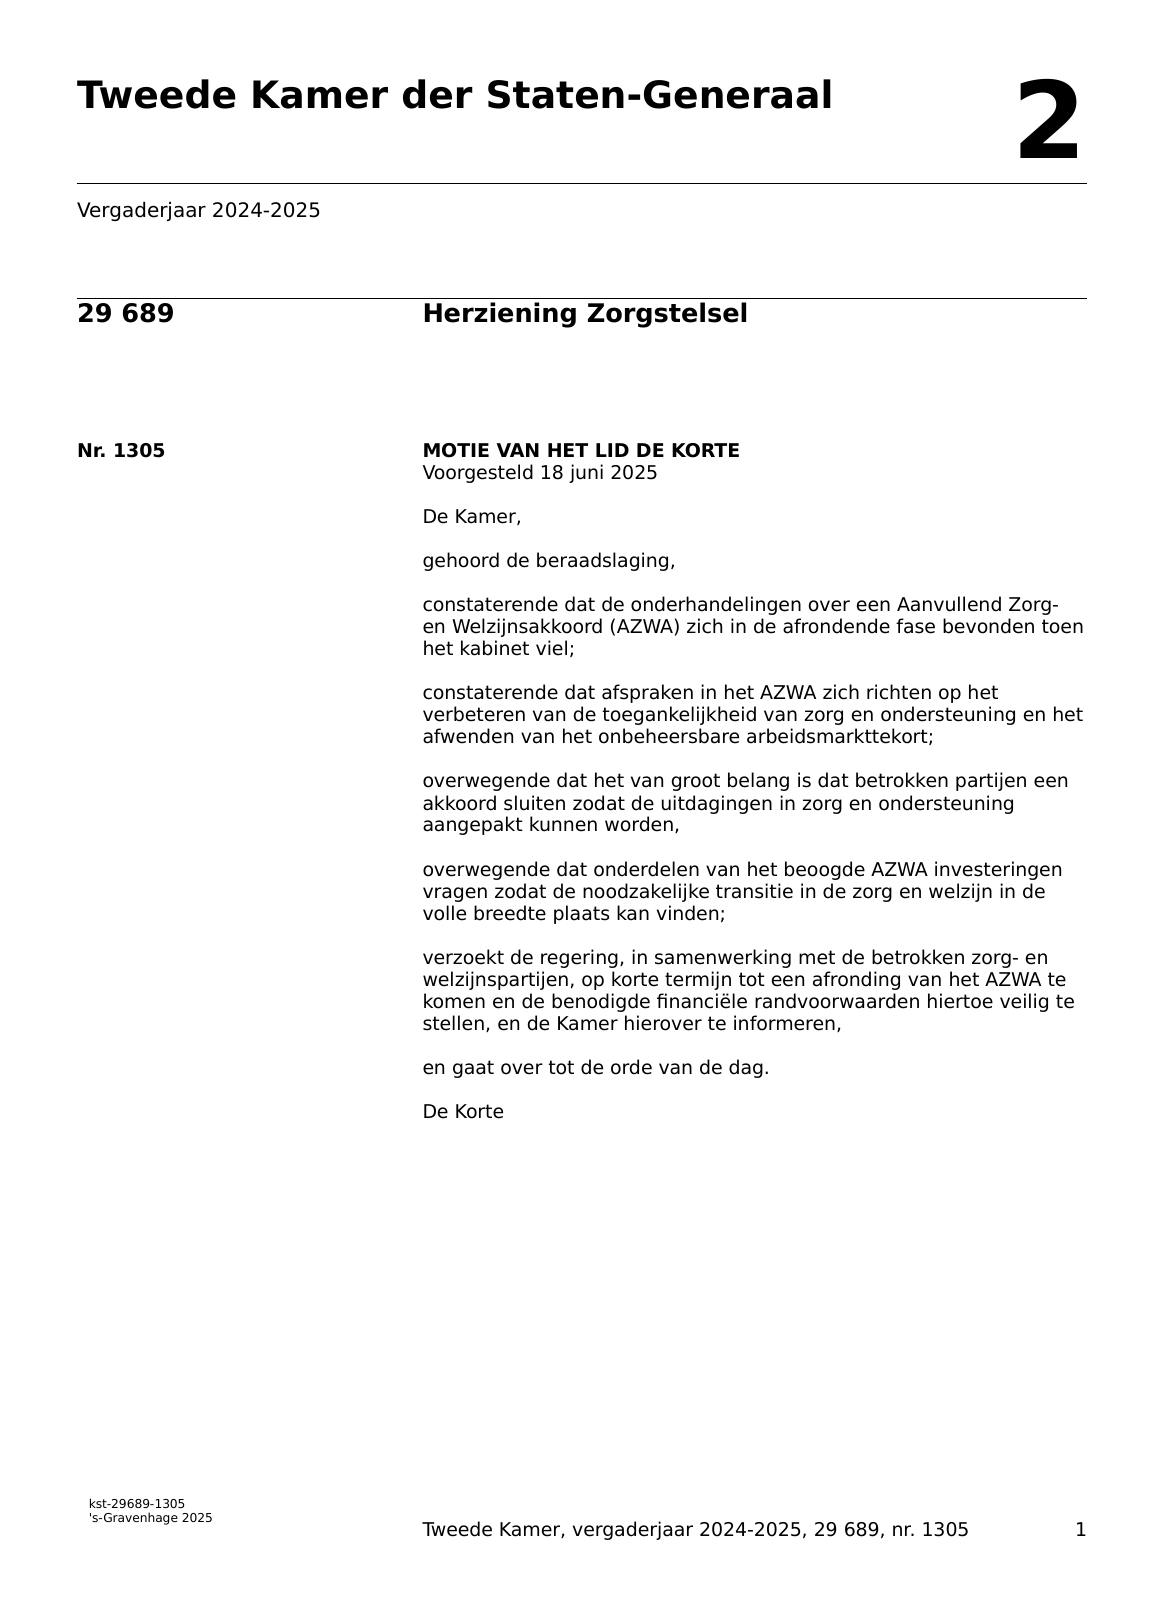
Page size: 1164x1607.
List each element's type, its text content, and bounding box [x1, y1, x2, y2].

subtitle 29 689 Herziening Zorgstelsel [77, 299, 1087, 329]
table_header Tweede Kamer der Staten-Generaal [77, 59, 886, 183]
text overwegende dat het van groot belang is dat betrokken partijen een akkoord sluiten zodat de uitdagingen in zorg en ondersteuning aangepakt kunnen worden, [422, 770, 1087, 836]
text De Korte [422, 1101, 1087, 1123]
text gehoord de beraadslaging, [422, 550, 1087, 572]
text verzoekt de regering, in samenwerking met de betrokken zorg- en welzijnspartijen, op korte termijn tot een afronding van het AZWA te komen en de benodigde financiële randvoorwaarden hiertoe veilig te stellen, en de Kamer hierover te informeren, [422, 947, 1087, 1034]
table_cell Vergaderjaar 2024-2025 [77, 184, 1087, 298]
text De Kamer, [422, 506, 1087, 528]
text Voorgesteld 18 juni 2025 [422, 462, 1087, 484]
text en gaat over tot de orde van de dag. [422, 1057, 1087, 1079]
table_header 2 [886, 59, 1087, 183]
text 's-Gravenhage 2025 [88, 1511, 323, 1525]
text overwegende dat onderdelen van het beoogde AZWA investeringen vragen zodat de noodzakelijke transitie in de zorg en welzijn in de volle breedte plaats kan vinden; [422, 858, 1087, 924]
text kst-29689-1305 [88, 1497, 323, 1511]
text constaterende dat de onderhandelingen over een Aanvullend Zorg- en Welzijnsakkoord (AZWA) zich in de afrondende fase bevonden toen het kabinet viel; [422, 594, 1087, 660]
text constaterende dat afspraken in het AZWA zich richten op het verbeteren van de toegankelijkheid van zorg en ondersteuning en het afwenden van het onbeheersbare arbeidsmarkttekort; [422, 682, 1087, 748]
subtitle Nr. 1305 MOTIE VAN HET LID DE KORTE [77, 440, 1087, 462]
